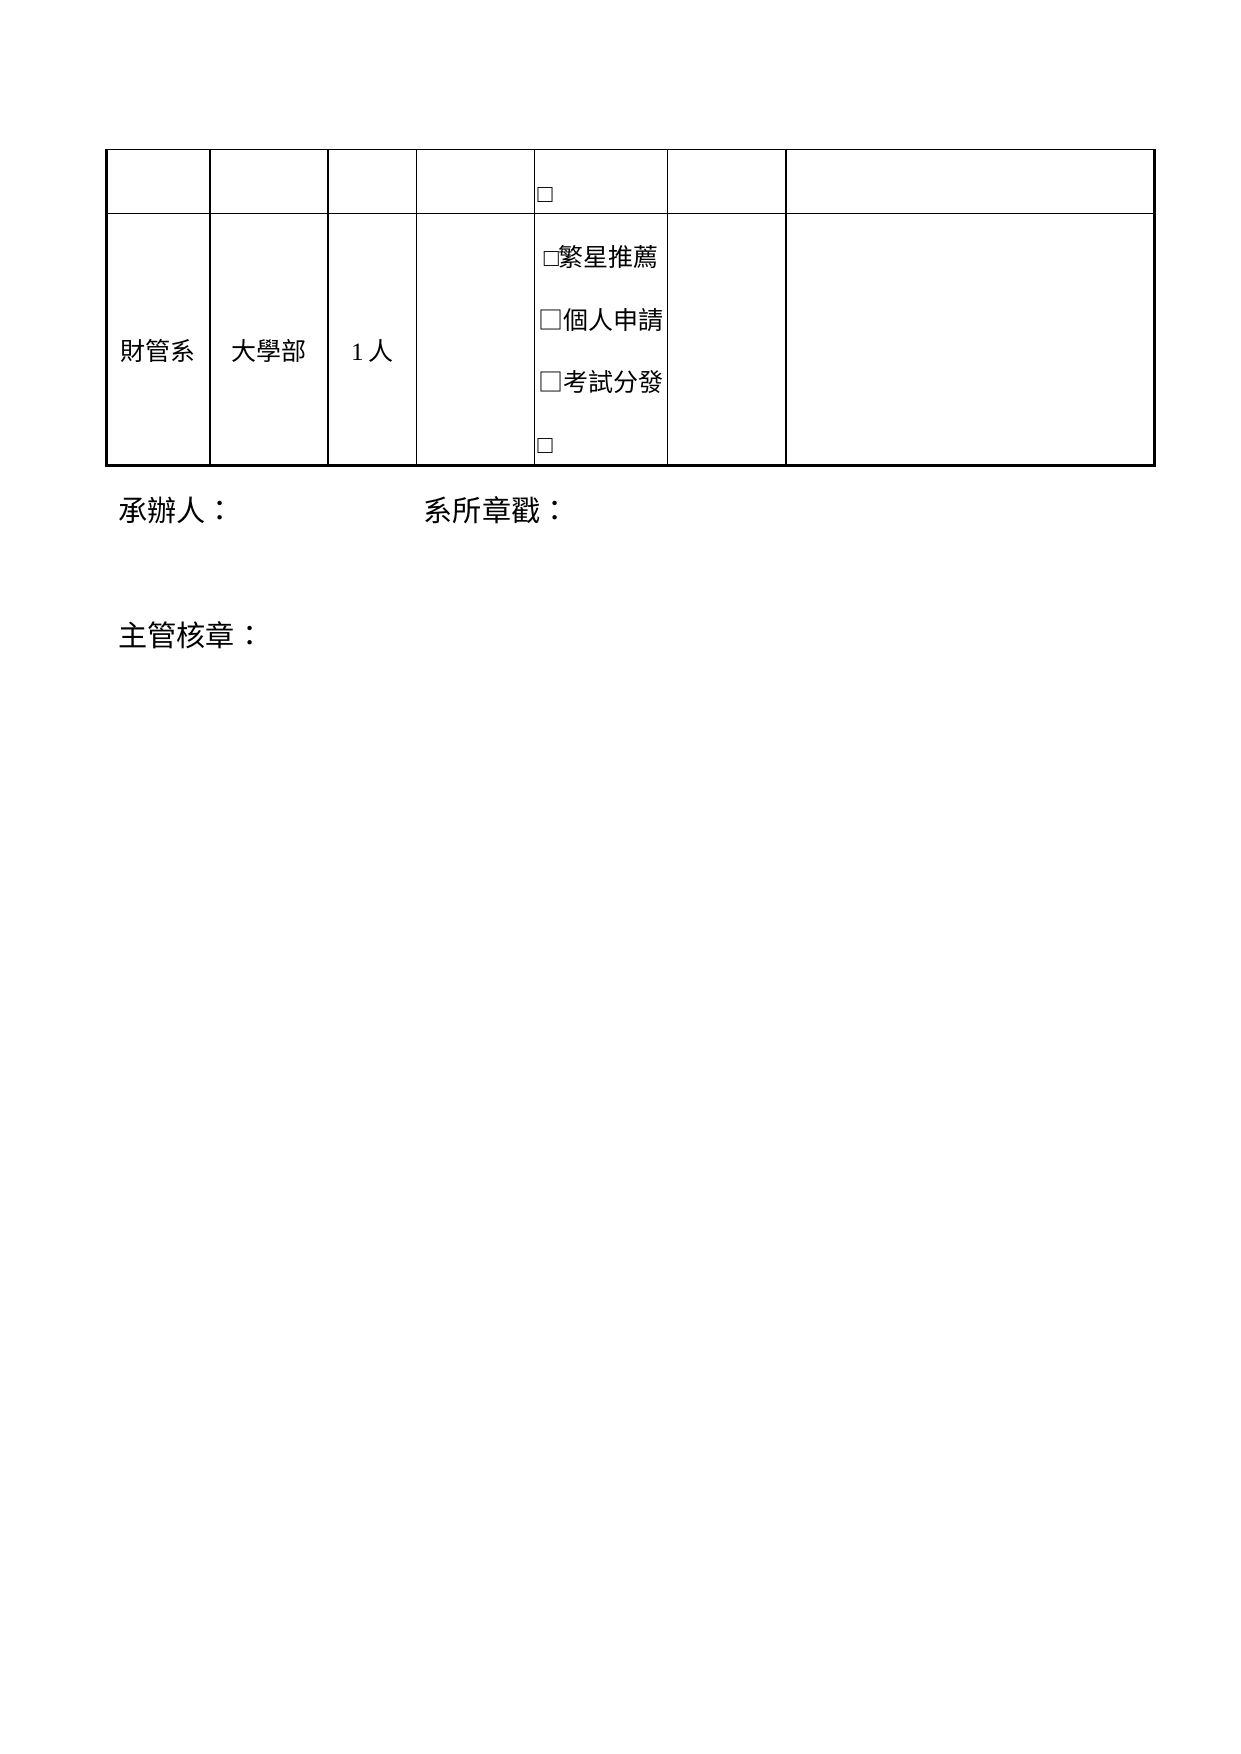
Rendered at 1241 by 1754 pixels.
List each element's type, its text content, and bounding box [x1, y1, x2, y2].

table_cell [668, 150, 785, 213]
table_cell 大學部 [211, 214, 327, 464]
table_cell [211, 150, 327, 213]
table_cell 1人 [329, 214, 416, 464]
table_cell [417, 150, 534, 213]
text 主管核章： [118, 592, 1156, 655]
table_cell [108, 150, 209, 213]
table_cell 財管系 [108, 214, 209, 464]
table_cell □ [535, 150, 667, 213]
table_cell [787, 150, 1153, 213]
table_cell [668, 214, 785, 464]
table_cell □繁星推薦□個人申請□考試分發 □ [535, 214, 667, 464]
table_cell [787, 214, 1153, 464]
table_cell [329, 150, 416, 213]
text 承辦人： 系所章戳： [118, 467, 1137, 530]
table_cell [417, 214, 534, 464]
